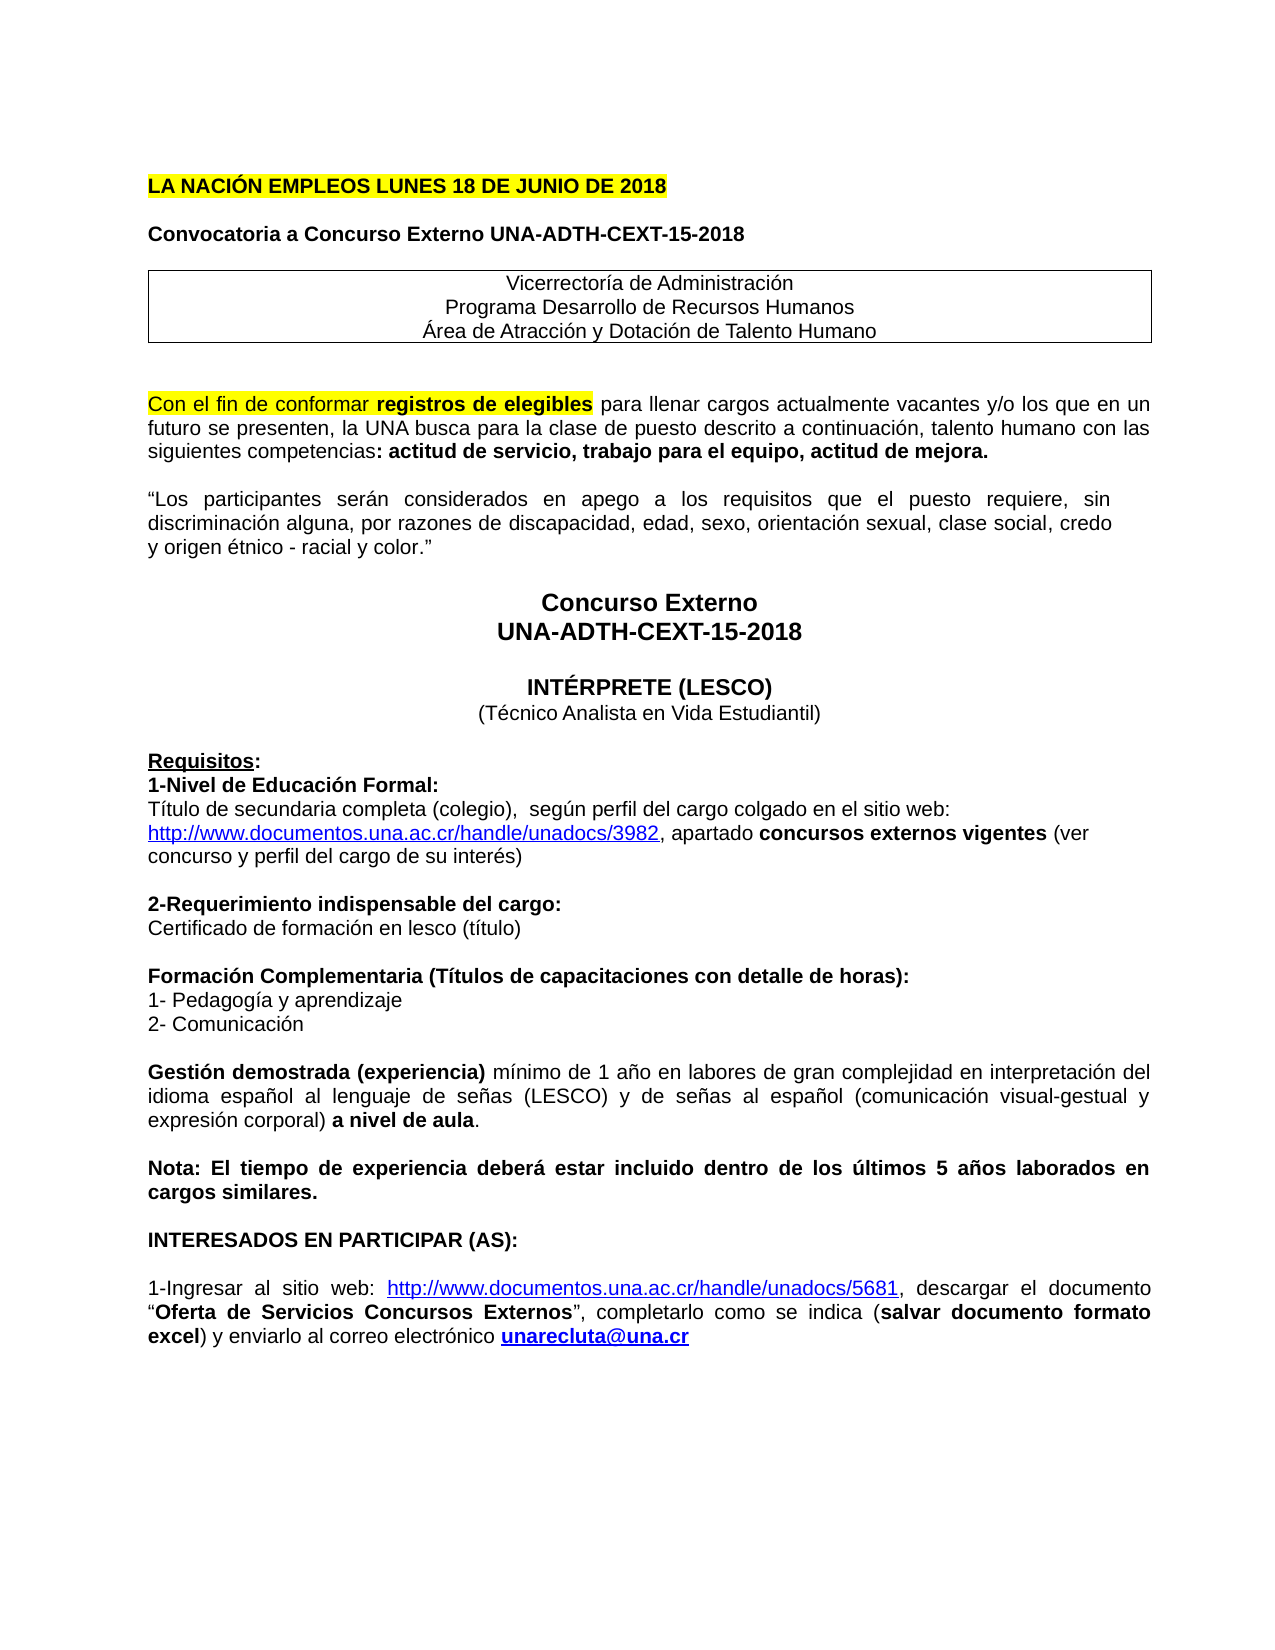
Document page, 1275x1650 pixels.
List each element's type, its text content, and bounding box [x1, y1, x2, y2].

text 1- Pedagogía y aprendizaje [148, 988, 1152, 1012]
text 2-Requerimiento indispensable del cargo: [148, 892, 1152, 916]
text 2- Comunicación [148, 1012, 1152, 1036]
text Gestión demostrada (experiencia) mínimo de 1 año en labores de gran complejidad en interpretación del idioma español al lenguaje de señas (LESCO) y de señas al español (comunicación visual-gestual y expresión corporal) a nivel de aula. [148, 1060, 1152, 1132]
text Vicerrectoría de Administración [149, 271, 1151, 293]
text Convocatoria a Concurso Externo UNA-ADTH-CEXT-15-2018 [148, 222, 1152, 246]
text Certificado de formación en lesco (título) [148, 916, 1152, 940]
text “Los participantes serán considerados en apego a los requisitos que el puesto requiere, sin discriminación alguna, por razones de discapacidad, edad, sexo, orientación sexual, clase social, credo y origen étnico - racial y color.” [148, 487, 1112, 559]
text UNA-ADTH-CEXT-15-2018 [148, 617, 1152, 645]
text Formación Complementaria (Títulos de capacitaciones con detalle de horas): [148, 964, 1152, 988]
text (Técnico Analista en Vida Estudiantil) [148, 701, 1152, 724]
text Programa Desarrollo de Recursos Humanos [149, 293, 1151, 317]
text INTÉRPRETE (LESCO) [148, 674, 1152, 701]
text LA NACIÓN EMPLEOS LUNES 18 DE JUNIO DE 2018 [148, 174, 1152, 198]
text Requisitos: [148, 748, 1152, 772]
text INTERESADOS EN PARTICIPAR (AS): [148, 1228, 1152, 1252]
text Área de Atracción y Dotación de Talento Humano [149, 317, 1151, 342]
text Con el fin de conformar registros de elegibles para llenar cargos actualmente vacantes y/o los que en un futuro se presenten, la UNA busca para la clase de puesto descrito a continuación, talento humano con las siguientes competencias: actitud de servicio, trabajo para el equipo, actitud de mejora. [148, 391, 1152, 463]
text Nota: El tiempo de experiencia deberá estar incluido dentro de los últimos 5 años laborados en cargos similares. [148, 1156, 1152, 1204]
text 1-Nivel de Educación Formal: [148, 772, 1152, 796]
text Concurso Externo [148, 588, 1152, 617]
text 1-Ingresar al sitio web: http://www.documentos.una.ac.cr/handle/unadocs/5681, descargar el documento “Oferta de Servicios Concursos Externos”, completarlo como se indica (salvar documento formato excel) y enviarlo al correo electrónico unarecluta@una.cr [148, 1276, 1152, 1347]
text Título de secundaria completa (colegio), según perfil del cargo colgado en el sitio web: http://www.documentos.una.ac.cr/handle/unadocs/3982, apartado concursos externos vigentes (ver concurso y perfil del cargo de su interés) [148, 796, 1152, 868]
